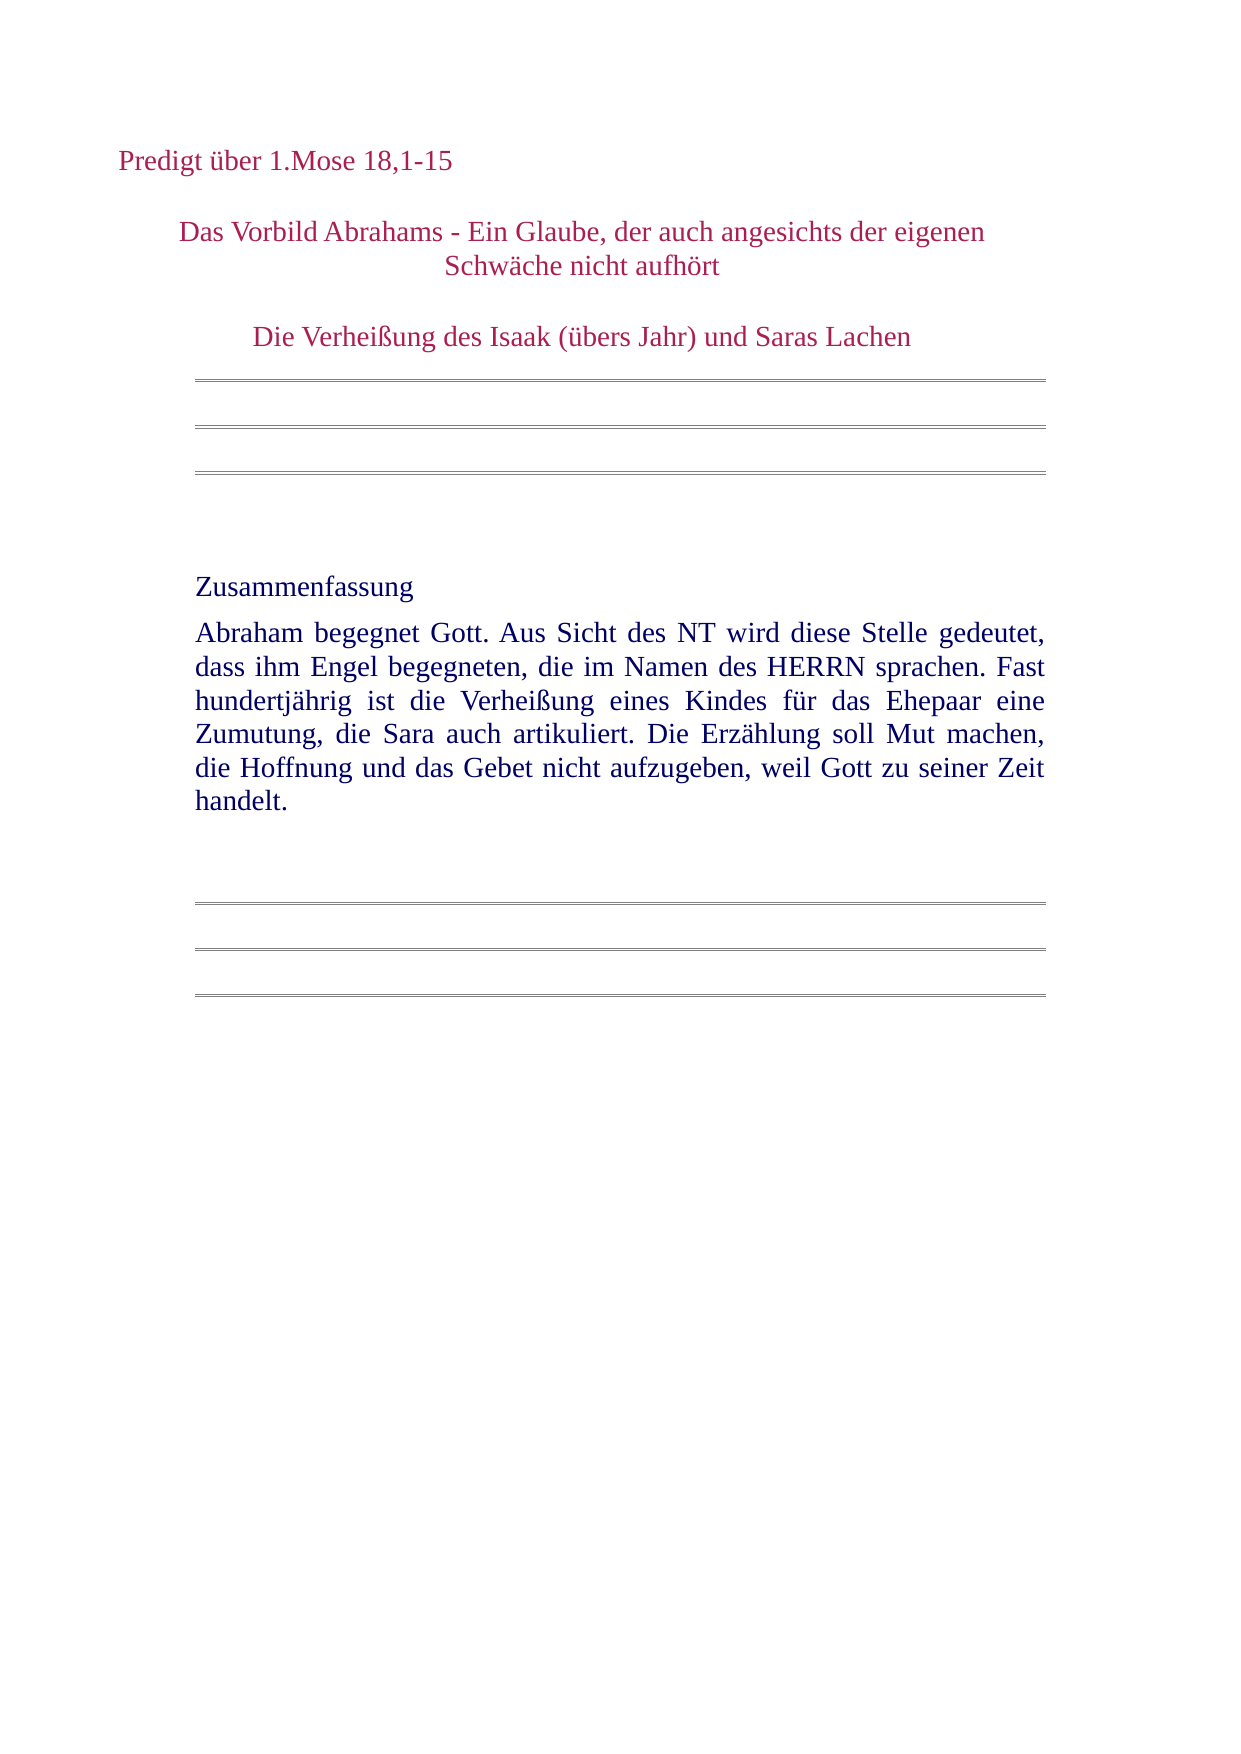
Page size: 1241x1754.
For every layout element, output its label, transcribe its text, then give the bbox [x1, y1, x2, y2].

subtitle Predigt über 1.Mose 18,1-15 [118, 143, 1122, 177]
subtitle Das Vorbild Abrahams - Ein Glaube, der auch angesichts der eigenen Schwäche nicht aufhört [118, 214, 1046, 281]
subtitle Zusammenfassung [195, 569, 1046, 603]
text Abraham begegnet Gott. Aus Sicht des NT wird diese Stelle gedeutet, dass ihm Engel begegneten, die im Namen des HERRN sprachen. Fast hundertjährig ist die Verheißung eines Kindes für das Ehepaar eine Zumutung, die Sara auch artikuliert. Die Erzählung soll Mut machen, die Hoffnung und das Gebet nicht aufzugeben, weil Gott zu seiner Zeit handelt. [195, 616, 1046, 817]
subtitle Die Verheißung des Isaak (übers Jahr) und Saras Lachen [118, 319, 1046, 352]
